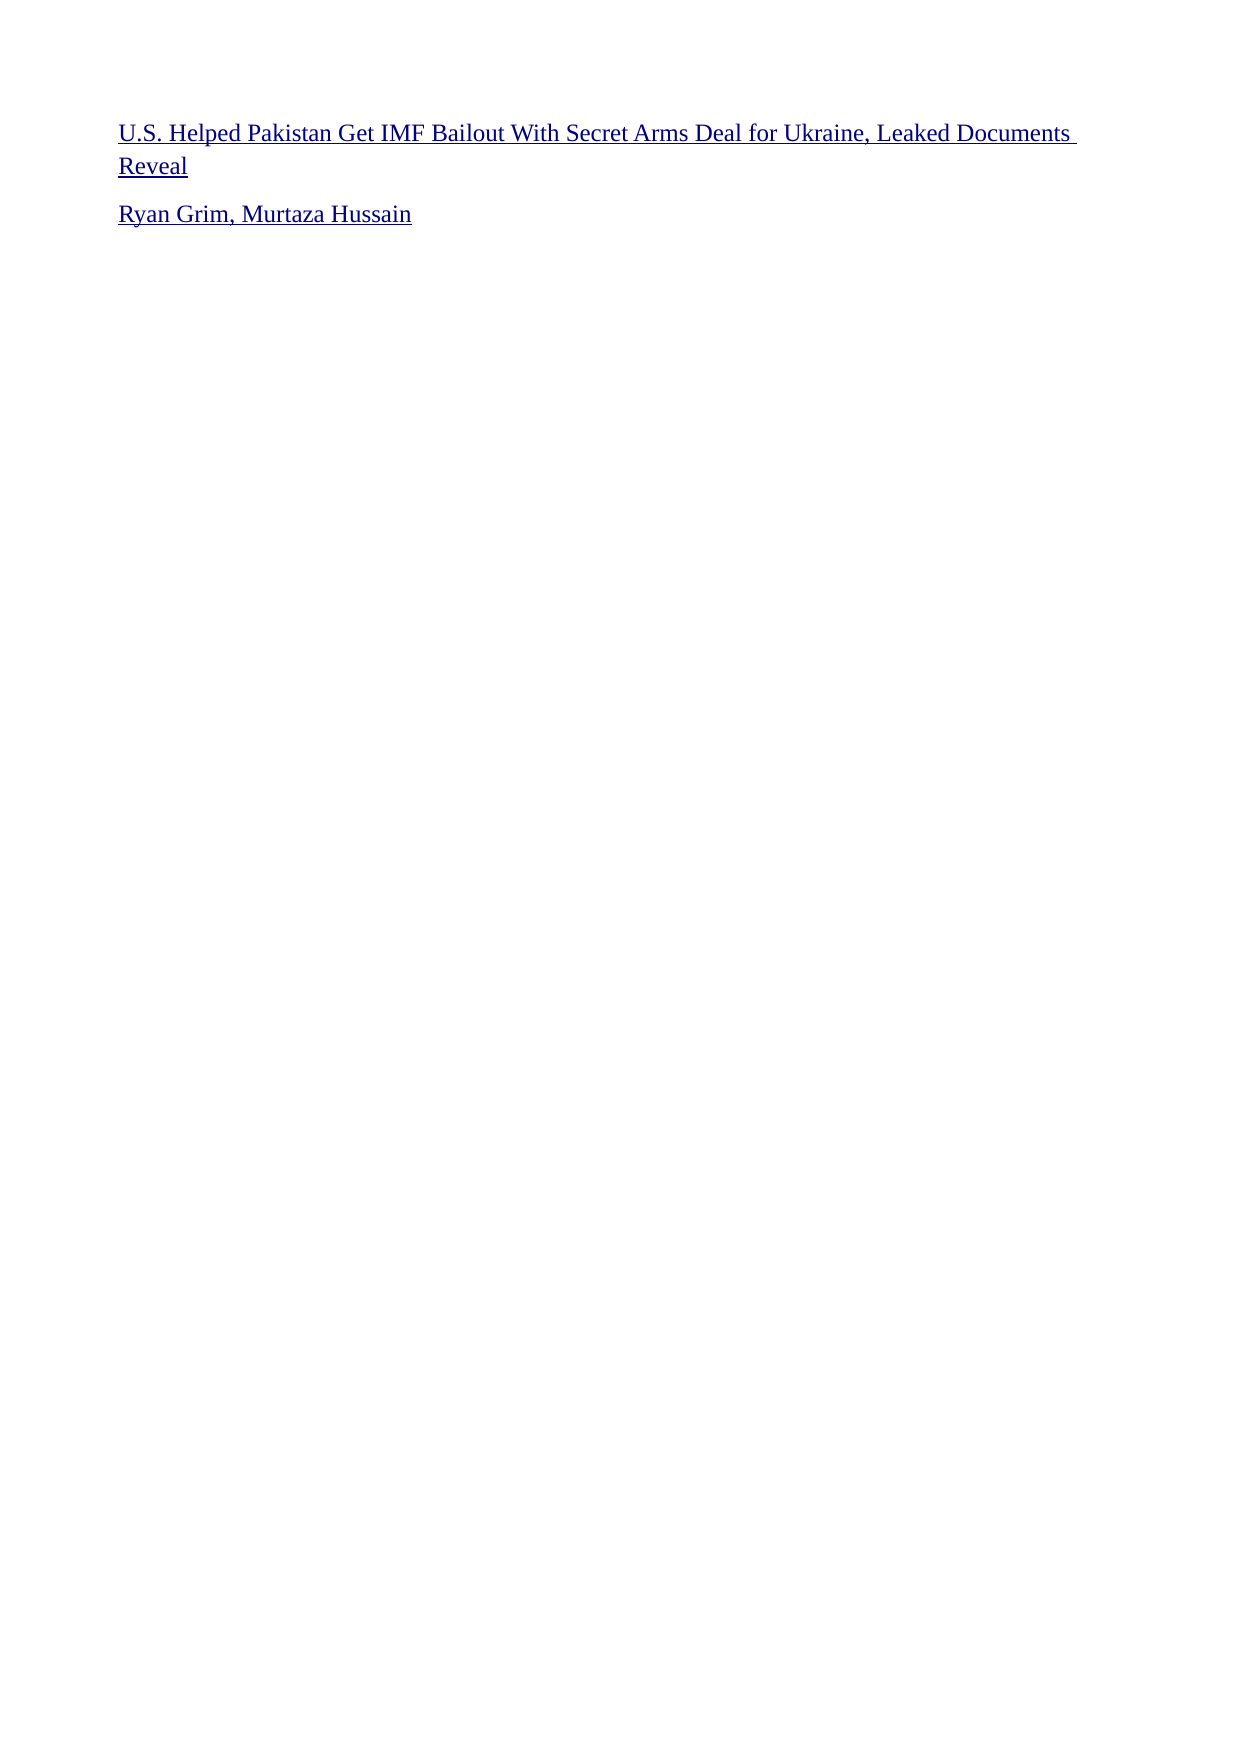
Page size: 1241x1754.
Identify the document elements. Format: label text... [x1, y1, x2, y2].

text U.S. Helped Pakistan Get IMF Bailout With Secret Arms Deal for Ukraine, Leaked Documents Reveal [118, 118, 1122, 180]
text Ryan Grim, Murtaza Hussain [118, 199, 1122, 227]
